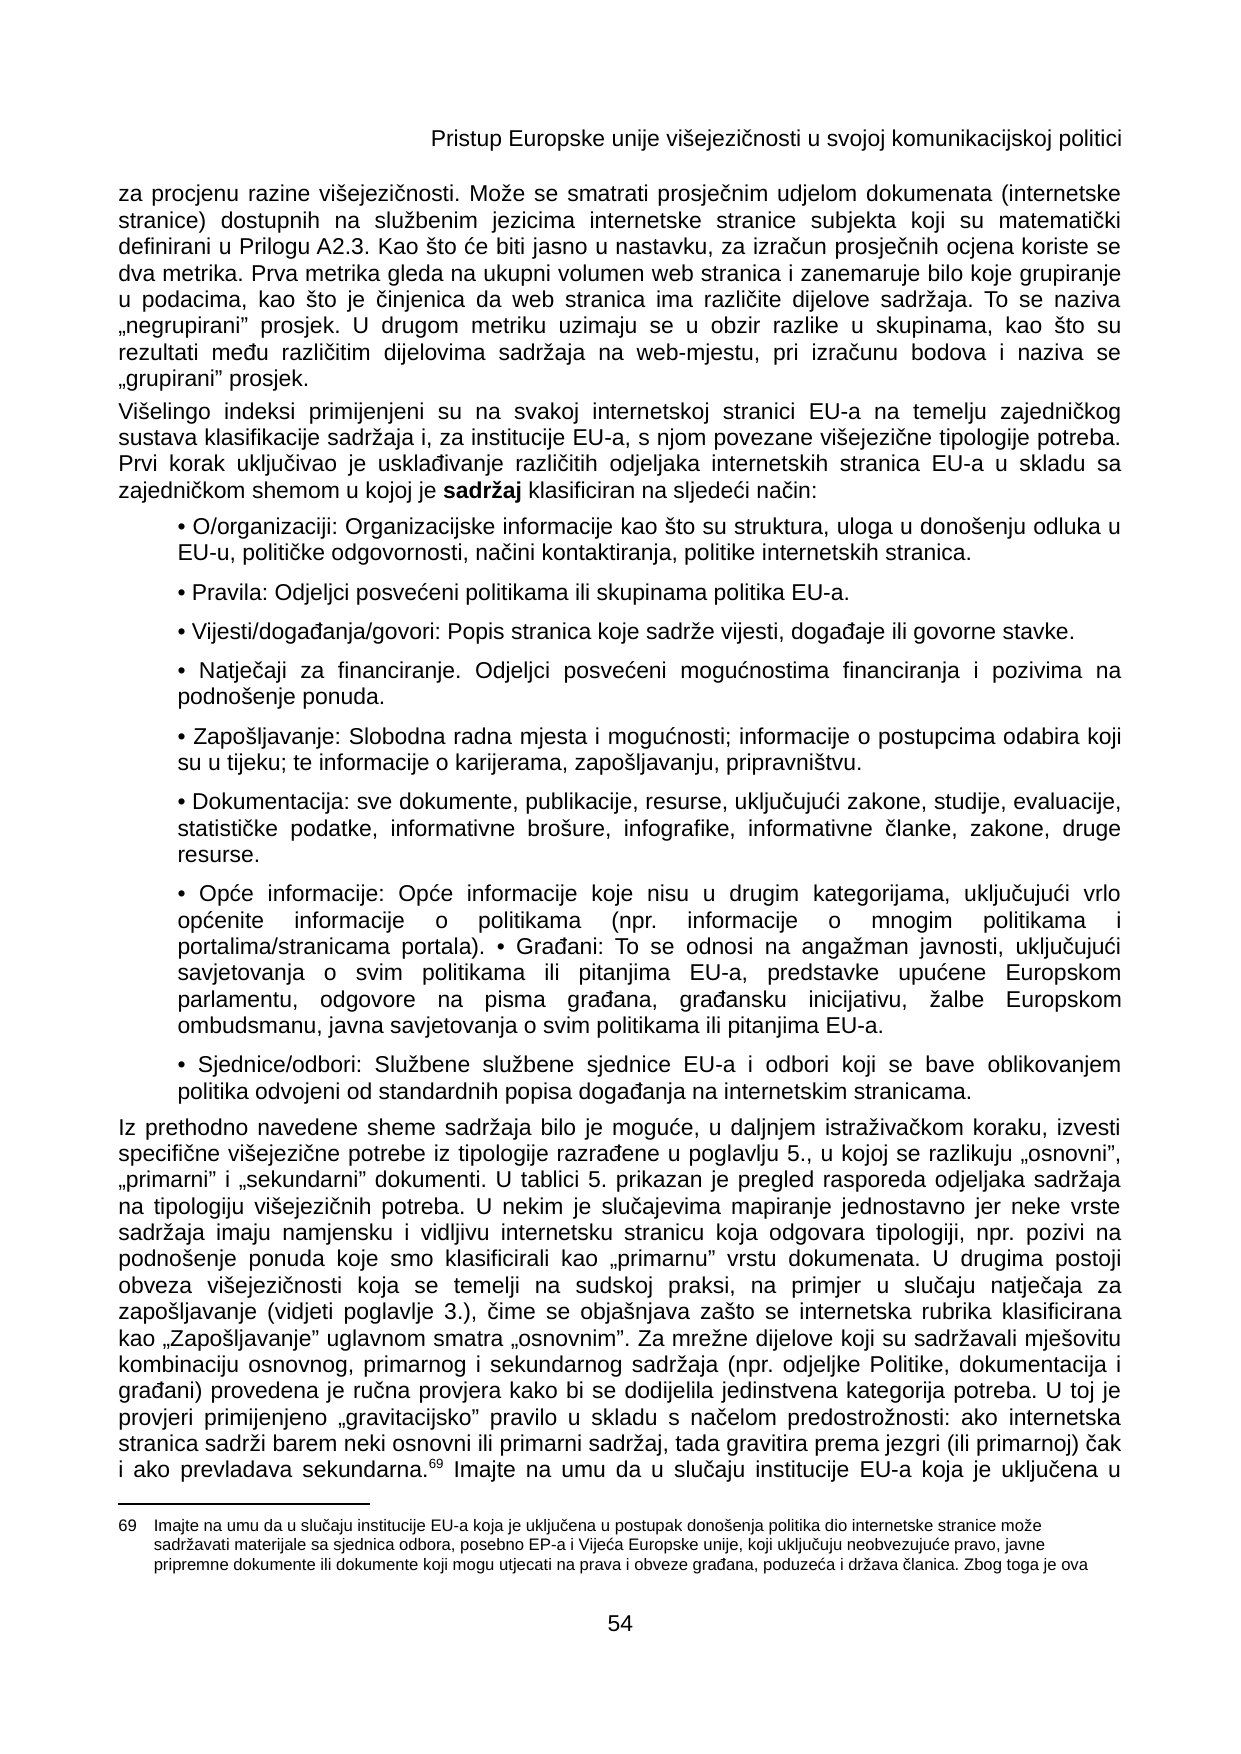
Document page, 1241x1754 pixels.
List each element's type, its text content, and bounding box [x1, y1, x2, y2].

text Imajte na umu da u slučaju institucije EU-a koja je uključena u postupak donošenja politika dio internetske stranice može sadržavati materijale sa sjednica odbora, posebno EP-a i Vijeća Europske unije, koji uključuju neobvezujuće pravo, javne pripremne dokumente ili dokumente koji mogu utjecati na prava i obveze građana, poduzeća i država članica. Zbog toga je ova [118, 1516, 1122, 1573]
text Višelingo indeksi primijenjeni su na svakoj internetskoj stranici EU-a na temelju zajedničkog sustava klasifikacije sadržaja i, za institucije EU-a, s njom povezane višejezične tipologije potreba. Prvi korak uključivao je usklađivanje različitih odjeljaka internetskih stranica EU-a u skladu sa zajedničkom shemom u kojoj je sadržaj klasificiran na sljedeći način: [118, 398, 1122, 503]
text Iz prethodno navedene sheme sadržaja bilo je moguće, u daljnjem istraživačkom koraku, izvesti specifične višejezične potrebe iz tipologije razrađene u poglavlju 5., u kojoj se razlikuju „osnovni”, „primarni” i „sekundarni” dokumenti. U tablici 5. prikazan je pregled rasporeda odjeljaka sadržaja na tipologiju višejezičnih potreba. U nekim je slučajevima mapiranje jednostavno jer neke vrste sadržaja imaju namjensku i vidljivu internetsku stranicu koja odgovara tipologiji, npr. pozivi na podnošenje ponuda koje smo klasificirali kao „primarnu” vrstu dokumenata. U drugima postoji obveza višejezičnosti koja se temelji na sudskoj praksi, na primjer u slučaju natječaja za zapošljavanje (vidjeti poglavlje 3.), čime se objašnjava zašto se internetska rubrika klasificirana kao „Zapošljavanje” uglavnom smatra „osnovnim”. Za mrežne dijelove koji su sadržavali mješovitu kombinaciju osnovnog, primarnog i sekundarnog sadržaja (npr. odjeljke Politike, dokumentacija i građani) provedena je ručna provjera kako bi se dodijelila jedinstvena kategorija potreba. U toj je provjeri primijenjeno „gravitacijsko” pravilo u skladu s načelom predostrožnosti: ako internetska stranica sadrži barem neki osnovni ili primarni sadržaj, tada gravitira prema jezgri (ili primarnoj) čak i ako prevladava sekundarna. Imajte na umu da u slučaju institucije EU-a koja je uključena u [118, 1114, 1122, 1483]
text • Dokumentacija: sve dokumente, publikacije, resurse, uključujući zakone, studije, evaluacije, statističke podatke, informativne brošure, infografike, informativne članke, zakone, druge resurse. [177, 788, 1122, 867]
text • Opće informacije: Opće informacije koje nisu u drugim kategorijama, uključujući vrlo općenite informacije o politikama (npr. informacije o mnogim politikama i portalima/stranicama portala). • Građani: To se odnosi na angažman javnosti, uključujući savjetovanja o svim politikama ili pitanjima EU-a, predstavke upućene Europskom parlamentu, odgovore na pisma građana, građansku inicijativu, žalbe Europskom ombudsmanu, javna savjetovanja o svim politikama ili pitanjima EU-a. [177, 880, 1122, 1038]
text • Vijesti/događanja/govori: Popis stranica koje sadrže vijesti, događaje ili govorne stavke. [177, 618, 1122, 644]
text • Pravila: Odjeljci posvećeni politikama ili skupinama politika EU-a. [177, 578, 1122, 605]
text • Sjednice/odbori: Službene službene sjednice EU-a i odbori koji se bave oblikovanjem politika odvojeni od standardnih popisa događanja na internetskim stranicama. [177, 1051, 1122, 1104]
text • Natječaji za financiranje. Odjeljci posvećeni mogućnostima financiranja i pozivima na podnošenje ponuda. [177, 657, 1122, 710]
text za procjenu razine višejezičnosti. Može se smatrati prosječnim udjelom dokumenata (internetske stranice) dostupnih na službenim jezicima internetske stranice subjekta koji su matematički definirani u Prilogu A2.3. Kao što će biti jasno u nastavku, za izračun prosječnih ocjena koriste se dva metrika. Prva metrika gleda na ukupni volumen web stranica i zanemaruje bilo koje grupiranje u podacima, kao što je činjenica da web stranica ima različite dijelove sadržaja. To se naziva „negrupirani” prosjek. U drugom metriku uzimaju se u obzir razlike u skupinama, kao što su rezultati među različitim dijelovima sadržaja na web-mjestu, pri izračunu bodova i naziva se „grupirani” prosjek. [118, 180, 1122, 391]
text • O/organizaciji: Organizacijske informacije kao što su struktura, uloga u donošenju odluka u EU-u, političke odgovornosti, načini kontaktiranja, politike internetskih stranica. [177, 513, 1122, 566]
text • Zapošljavanje: Slobodna radna mjesta i mogućnosti; informacije o postupcima odabira koji su u tijeku; te informacije o karijerama, zapošljavanju, pripravništvu. [177, 723, 1122, 775]
